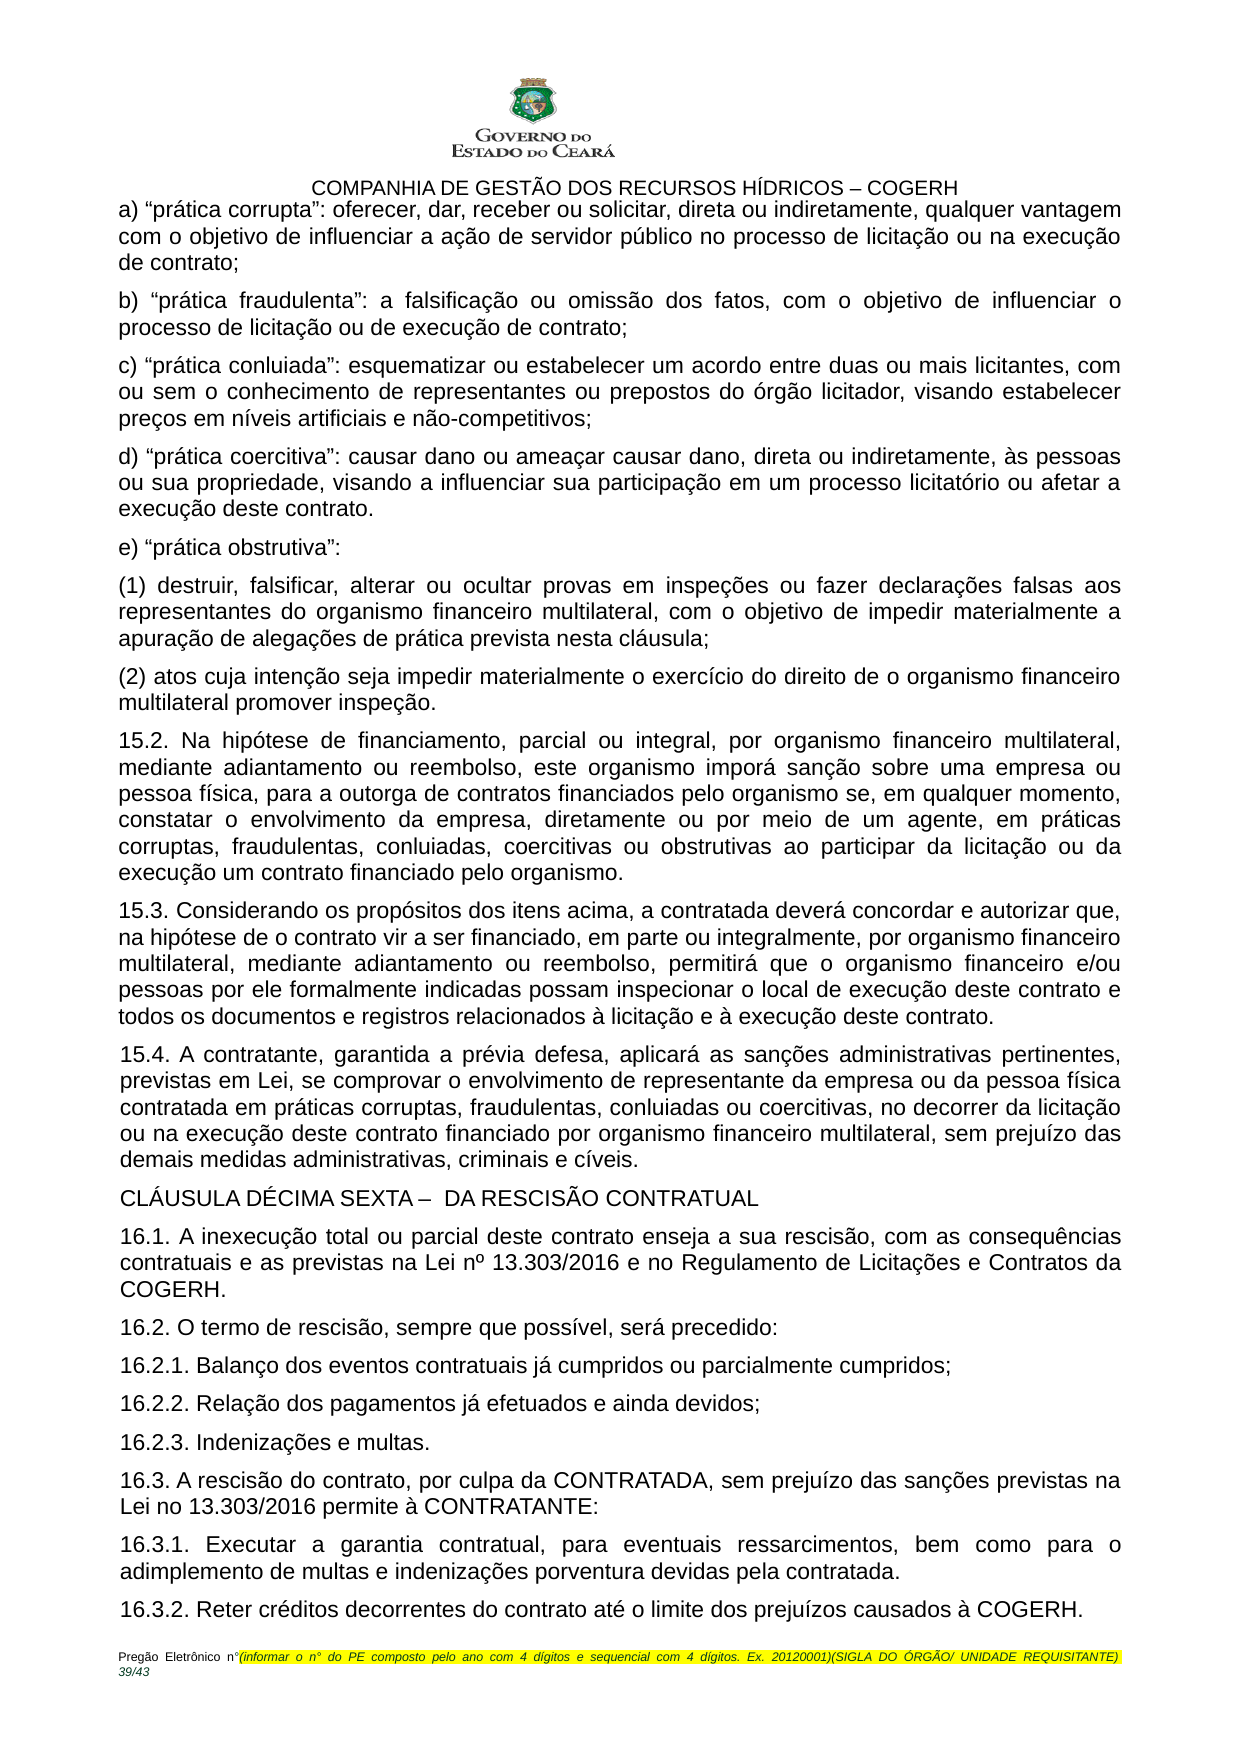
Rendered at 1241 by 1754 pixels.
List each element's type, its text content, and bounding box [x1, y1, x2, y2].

text (2) atos cuja intenção seja impedir materialmente o exercício do direito de o organismo financeiro multilateral promover inspeção. [118, 663, 1122, 716]
text 16.2.3. Indenizações e multas. [119, 1428, 1122, 1455]
text e) “prática obstrutiva”: [118, 534, 1122, 560]
text a) “prática corrupta”: oferecer, dar, receber ou solicitar, direta ou indiretamente, qualquer vantagem com o objetivo de influenciar a ação de servidor público no processo de licitação ou na execução de contrato; [118, 196, 1122, 275]
text 16.2. O termo de rescisão, sempre que possível, será precedido: [119, 1314, 1122, 1340]
text 15.2. Na hipótese de financiamento, parcial ou integral, por organismo financeiro multilateral, mediante adiantamento ou reembolso, este organismo imporá sanção sobre uma empresa ou pessoa física, para a outorga de contratos financiados pelo organismo se, em qualquer momento, constatar o envolvimento da empresa, diretamente ou por meio de um agente, em práticas corruptas, fraudulentas, conluiadas, coercitivas ou obstrutivas ao participar da licitação ou da execução um contrato financiado pelo organismo. [118, 727, 1122, 886]
text 16.3. A rescisão do contrato, por culpa da CONTRATADA, sem prejuízo das sanções previstas na Lei no 13.303/2016 permite à CONTRATANTE: [119, 1467, 1122, 1519]
text 15.3. Considerando os propósitos dos itens acima, a contratada deverá concordar e autorizar que, na hipótese de o contrato vir a ser financiado, em parte ou integralmente, por organismo financeiro multilateral, mediante adiantamento ou reembolso, permitirá que o organismo financeiro e/ou pessoas por ele formalmente indicadas possam inspecionar o local de execução deste contrato e todos os documentos e registros relacionados à licitação e à execução deste contrato. [118, 897, 1122, 1029]
text c) “prática conluiada”: esquematizar ou estabelecer um acordo entre duas ou mais licitantes, com ou sem o conhecimento de representantes ou prepostos do órgão licitador, visando estabelecer preços em níveis artificiais e não-competitivos; [118, 352, 1122, 431]
text CLÁUSULA DÉCIMA SEXTA – DA RESCISÃO CONTRATUAL [119, 1185, 1122, 1211]
text 16.3.2. Reter créditos decorrentes do contrato até o limite dos prejuízos causados à COGERH. [119, 1596, 1122, 1622]
text (1) destruir, falsificar, alterar ou ocultar provas em inspeções ou fazer declarações falsas aos representantes do organismo financeiro multilateral, com o objetivo de impedir materialmente a apuração de alegações de prática prevista nesta cláusula; [118, 572, 1122, 651]
text 16.2.2. Relação dos pagamentos já efetuados e ainda devidos; [119, 1390, 1122, 1417]
text 16.1. A inexecução total ou parcial deste contrato enseja a sua rescisão, com as consequências contratuais e as previstas na Lei nº 13.303/2016 e no Regulamento de Licitações e Contratos da COGERH. [119, 1223, 1122, 1302]
text 16.3.1. Executar a garantia contratual, para eventuais ressarcimentos, bem como para o adimplemento de multas e indenizações porventura devidas pela contratada. [119, 1531, 1122, 1584]
text b) “prática fraudulenta”: a falsificação ou omissão dos fatos, com o objetivo de influenciar o processo de licitação ou de execução de contrato; [118, 287, 1122, 340]
text d) “prática coercitiva”: causar dano ou ameaçar causar dano, direta ou indiretamente, às pessoas ou sua propriedade, visando a influenciar sua participação em um processo licitatório ou afetar a execução deste contrato. [118, 443, 1122, 522]
text 15.4. A contratante, garantida a prévia defesa, aplicará as sanções administrativas pertinentes, previstas em Lei, se comprovar o envolvimento de representante da empresa ou da pessoa física contratada em práticas corruptas, fraudulentas, conluiadas ou coercitivas, no decorrer da licitação ou na execução deste contrato financiado por organismo financeiro multilateral, sem prejuízo das demais medidas administrativas, criminais e cíveis. [119, 1041, 1122, 1173]
text 16.2.1. Balanço dos eventos contratuais já cumpridos ou parcialmente cumpridos; [119, 1352, 1122, 1378]
